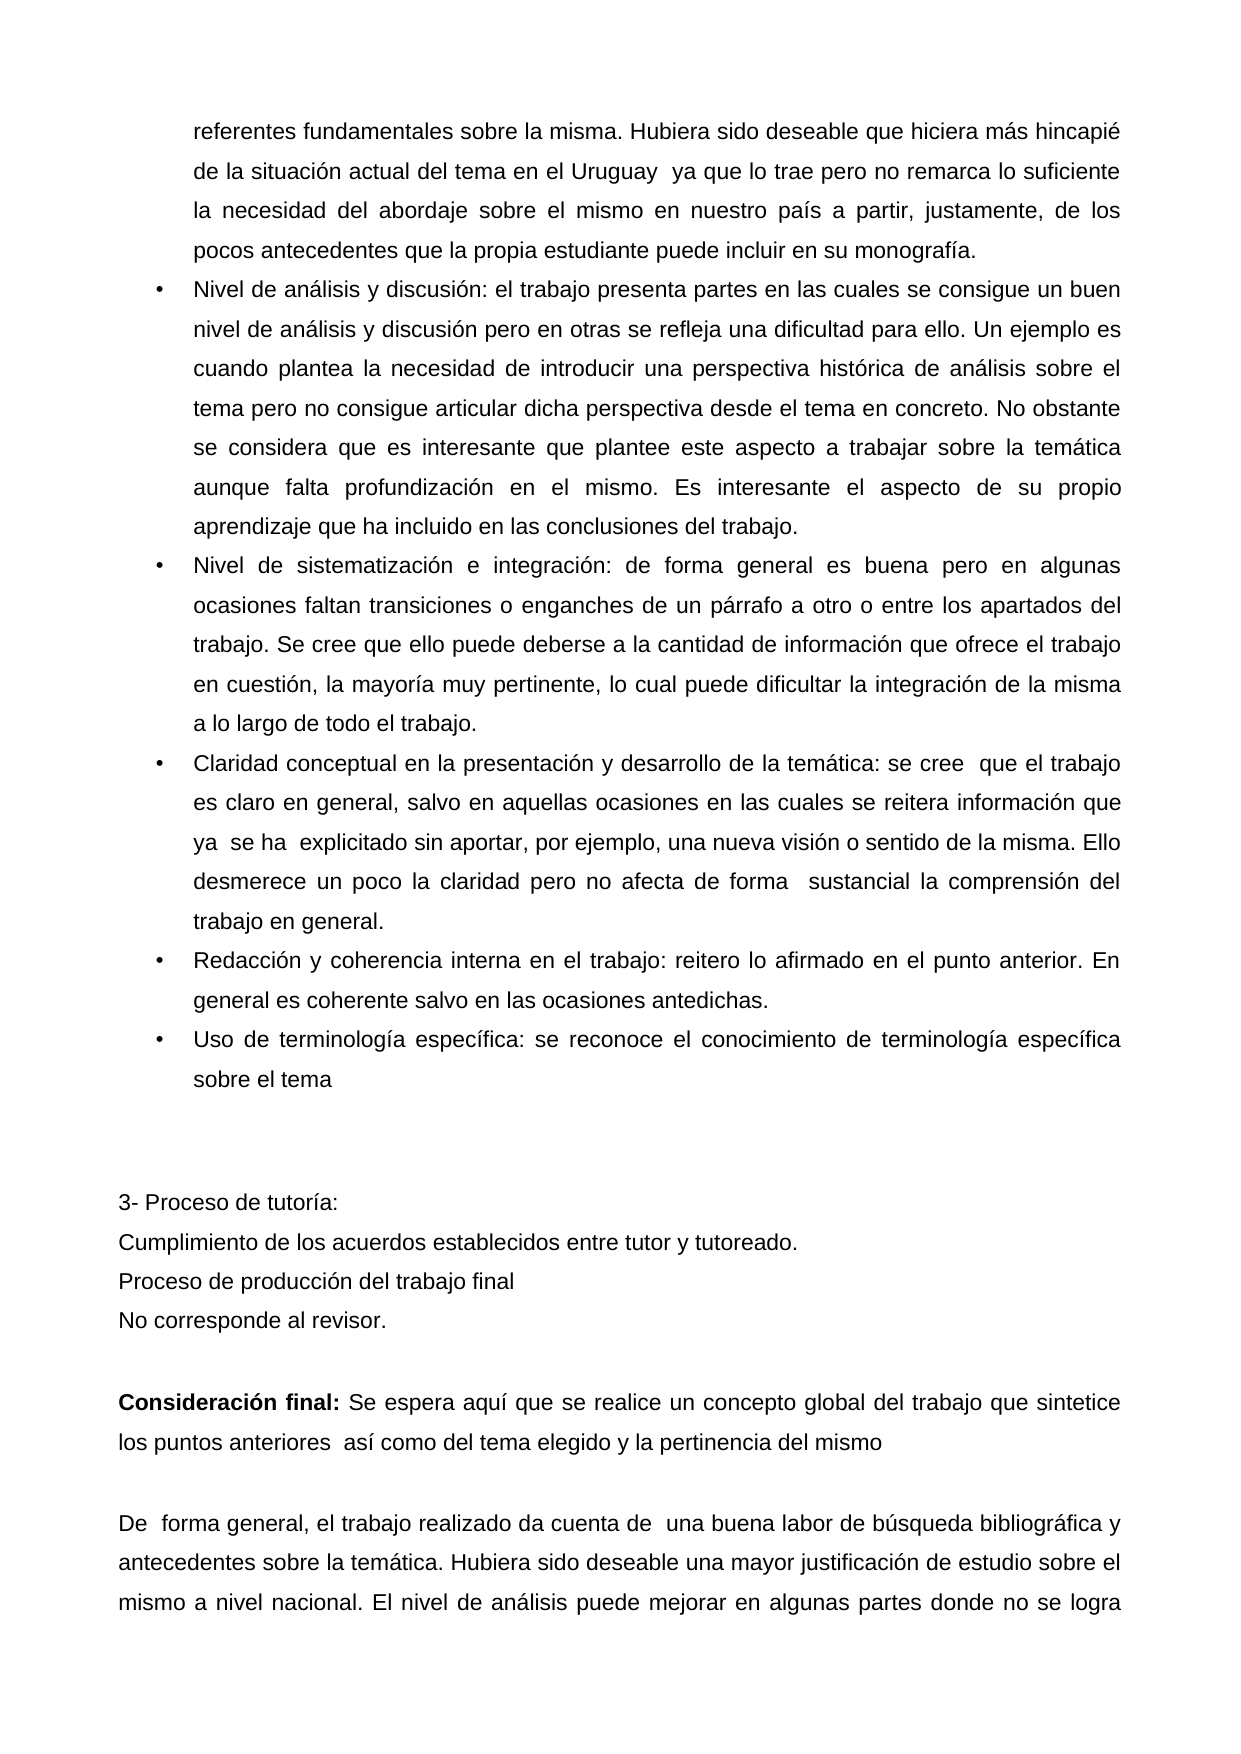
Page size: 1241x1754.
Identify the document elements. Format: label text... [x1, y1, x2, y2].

list Nivel de análisis y discusión: el trabajo presenta partes en las cuales se consigue un buen nivel de análisis y discusión pero en otras se refleja una dificultad para ello. Un ejemplo es cuando plantea la necesidad de introducir una perspectiva histórica de análisis sobre el tema pero no consigue articular dicha perspectiva desde el tema en concreto. No obstante se considera que es interesante que plantee este aspecto a trabajar sobre la temática aunque falta profundización en el mismo. Es interesante el aspecto de su propio aprendizaje que ha incluido en las conclusiones del trabajo. [156, 276, 1122, 539]
text Proceso de producción del trabajo final [118, 1268, 1122, 1294]
list Claridad conceptual en la presentación y desarrollo de la temática: se cree que el trabajo es claro en general, salvo en aquellas ocasiones en las cuales se reitera información que ya se ha explicitado sin aportar, por ejemplo, una nueva visión o sentido de la misma. Ello desmerece un poco la claridad pero no afecta de forma sustancial la comprensión del trabajo en general. [156, 750, 1122, 934]
list Nivel de sistematización e integración: de forma general es buena pero en algunas ocasiones faltan transiciones o enganches de un párrafo a otro o entre los apartados del trabajo. Se cree que ello puede deberse a la cantidad de información que ofrece el trabajo en cuestión, la mayoría muy pertinente, lo cual puede dificultar la integración de la misma a lo largo de todo el trabajo. [156, 552, 1122, 737]
text 3- Proceso de tutoría: [118, 1189, 1122, 1215]
text No corresponde al revisor. [118, 1307, 1122, 1334]
list Uso de terminología específica: se reconoce el conocimiento de terminología específica sobre el tema [156, 1026, 1122, 1092]
text Consideración final: Se espera aquí que se realice un concepto global del trabajo que sintetice los puntos anteriores así como del tema elegido y la pertinencia del mismo [118, 1389, 1122, 1455]
text Cumplimiento de los acuerdos establecidos entre tutor y tutoreado. [118, 1228, 1122, 1255]
list Redacción y coherencia interna en el trabajo: reitero lo afirmado en el punto anterior. En general es coherente salvo en las ocasiones antedichas. [156, 947, 1122, 1013]
text De forma general, el trabajo realizado da cuenta de una buena labor de búsqueda bibliográfica y antecedentes sobre la temática. Hubiera sido deseable una mayor justificación de estudio sobre el mismo a nivel nacional. El nivel de análisis puede mejorar en algunas partes donde no se logra [118, 1510, 1122, 1615]
list referentes fundamentales sobre la misma. Hubiera sido deseable que hiciera más hincapié de la situación actual del tema en el Uruguay ya que lo trae pero no remarca lo suficiente la necesidad del abordaje sobre el mismo en nuestro país a partir, justamente, de los pocos antecedentes que la propia estudiante puede incluir en su monografía. [156, 118, 1122, 263]
